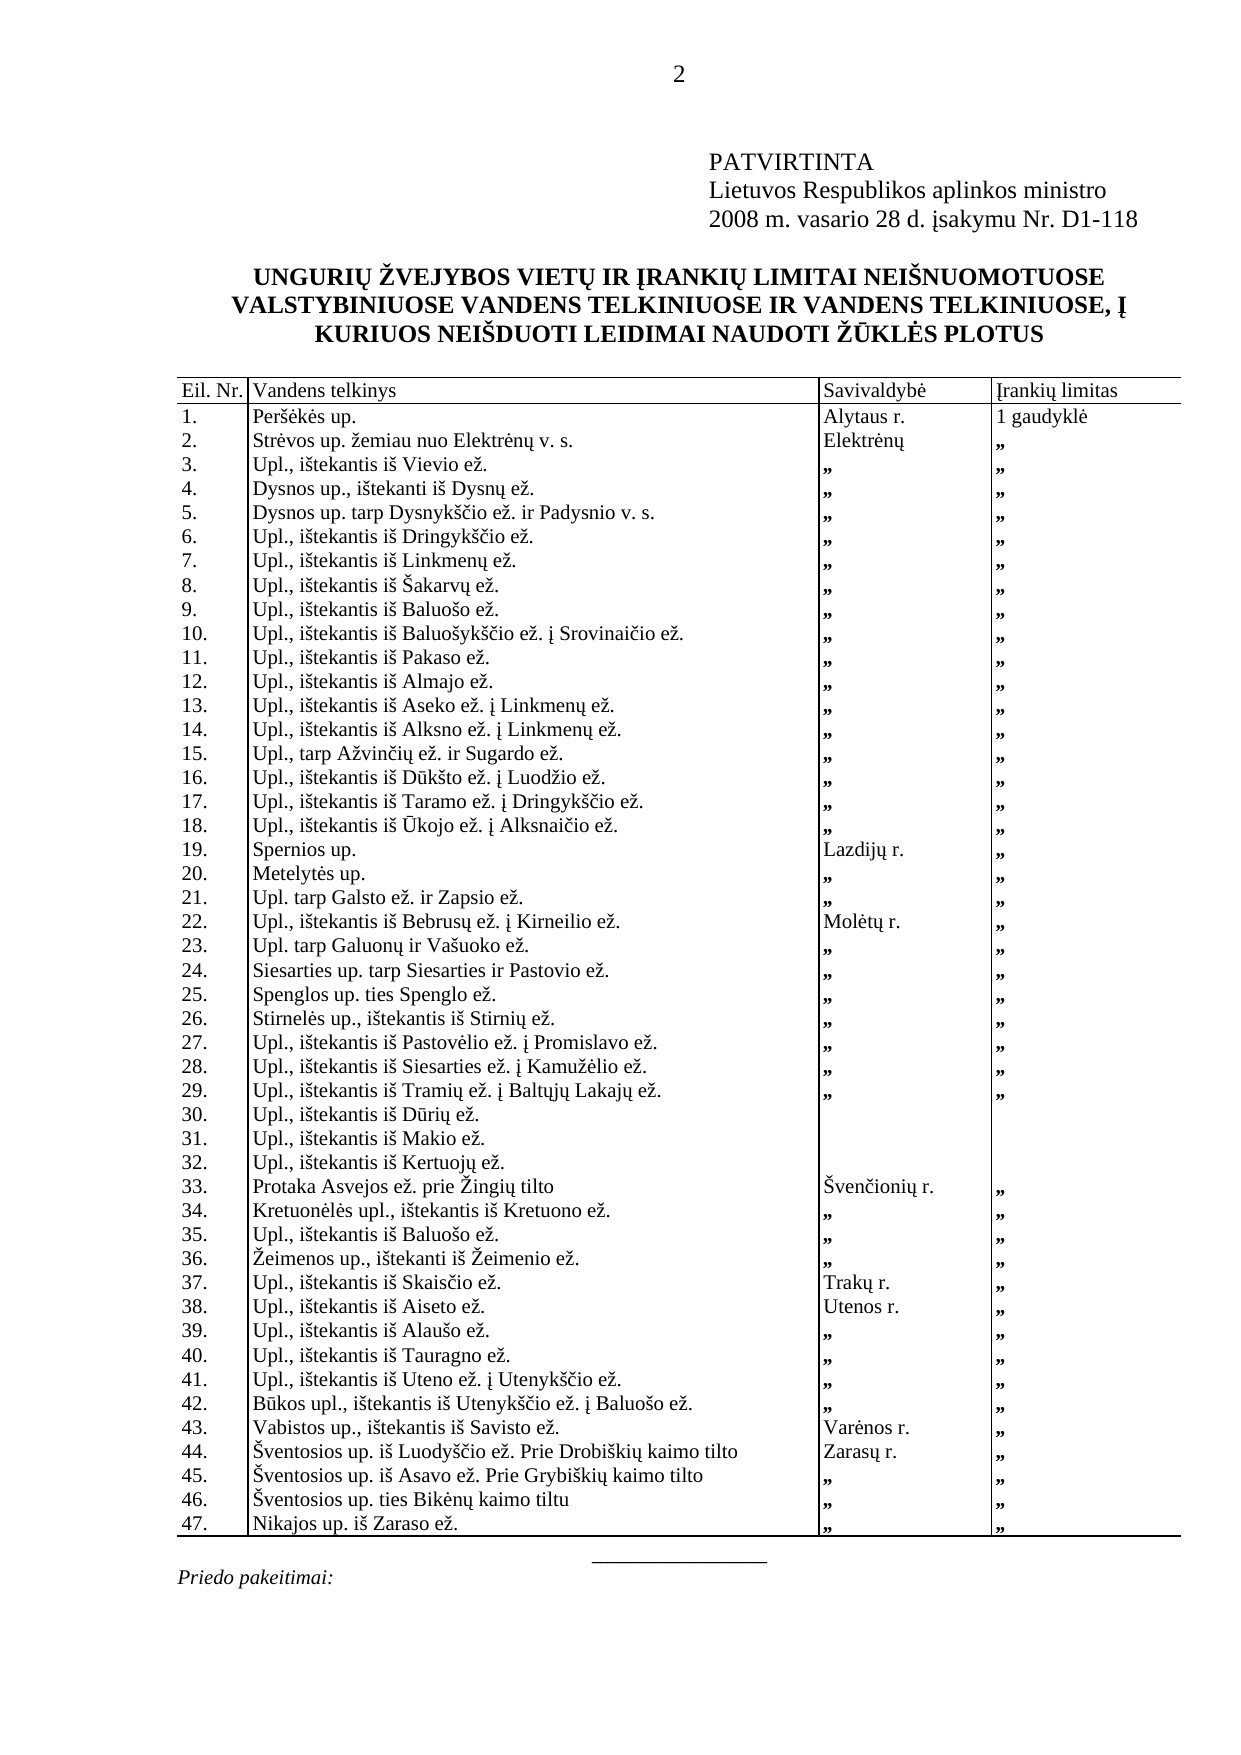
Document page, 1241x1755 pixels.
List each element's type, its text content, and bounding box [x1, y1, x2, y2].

table_cell „ [820, 934, 991, 957]
table_cell Varėnos r. [820, 1415, 991, 1439]
table_cell Lazdijų r. [820, 837, 991, 861]
table_cell „ [992, 1174, 1181, 1198]
table_cell „ [992, 717, 1181, 741]
table_cell 19. [177, 837, 247, 861]
table_cell „ [992, 693, 1181, 717]
table_cell 36. [177, 1246, 247, 1270]
table_cell 28. [177, 1054, 247, 1078]
table_cell Spenglos up. ties Spenglo ež. [249, 982, 818, 1006]
table_cell „ [820, 1054, 991, 1078]
table_cell „ [992, 524, 1181, 548]
table_cell [992, 1102, 1181, 1126]
text 2008 m. vasario 28 d. įsakymu Nr. D1-118 [177, 204, 1181, 233]
table_cell 22. [177, 909, 247, 933]
table_cell Žeimenos up., ištekanti iš Žeimenio ež. [249, 1246, 818, 1270]
table_cell Kretuonėlės upl., ištekantis iš Kretuono ež. [249, 1198, 818, 1222]
table_cell Upl., ištekantis iš Uteno ež. į Utenykščio ež. [249, 1367, 818, 1391]
table_cell „ [820, 693, 991, 717]
table_cell „ [992, 428, 1181, 452]
table_cell „ [992, 645, 1181, 669]
table_cell 40. [177, 1343, 247, 1367]
table_cell Spernios up. [249, 837, 818, 861]
table_cell 9. [177, 597, 247, 621]
table_cell 1 gaudyklė [992, 404, 1181, 428]
table_cell „ [992, 885, 1181, 909]
table_cell 11. [177, 645, 247, 669]
table_cell [992, 1126, 1181, 1150]
table_cell Strėvos up. žemiau nuo Elektrėnų v. s. [249, 428, 818, 452]
table_cell „ [820, 1078, 991, 1102]
table_cell „ [820, 476, 991, 500]
table_cell Upl., ištekantis iš Baluošo ež. [249, 1222, 818, 1246]
table_cell 31. [177, 1126, 247, 1150]
table_cell „ [820, 1198, 991, 1222]
table_cell 46. [177, 1487, 247, 1511]
table_cell Upl., ištekantis iš Bebrusų ež. į Kirneilio ež. [249, 909, 818, 933]
table_cell Upl., ištekantis iš Vievio ež. [249, 452, 818, 476]
table_cell „ [820, 1487, 991, 1511]
table_cell 24. [177, 958, 247, 982]
table_cell Upl., ištekantis iš Dūkšto ež. į Luodžio ež. [249, 765, 818, 789]
table_cell 18. [177, 813, 247, 837]
table_cell „ [820, 549, 991, 572]
table_cell Elektrėnų [820, 428, 991, 452]
table_cell 43. [177, 1415, 247, 1439]
table_cell „ [820, 885, 991, 909]
table_cell 41. [177, 1367, 247, 1391]
table_cell 29. [177, 1078, 247, 1102]
table_cell 1. [177, 404, 247, 428]
table_cell „ [820, 741, 991, 765]
table_cell „ [820, 717, 991, 741]
table_cell „ [992, 1319, 1181, 1342]
table_cell 23. [177, 934, 247, 957]
table_cell „ [820, 1343, 991, 1367]
table_cell „ [820, 1463, 991, 1487]
table_cell [820, 1150, 991, 1174]
table_cell 15. [177, 741, 247, 765]
table_cell 42. [177, 1391, 247, 1415]
table_cell „ [992, 958, 1181, 982]
table_cell „ [820, 1319, 991, 1342]
table_cell „ [820, 1006, 991, 1030]
table_cell 14. [177, 717, 247, 741]
table_cell [820, 1102, 991, 1126]
table_cell Upl., ištekantis iš Pastovėlio ež. į Promislavo ež. [249, 1030, 818, 1054]
table_cell 27. [177, 1030, 247, 1054]
table_cell Upl., ištekantis iš Pakaso ež. [249, 645, 818, 669]
table_cell Dysnos up., ištekanti iš Dysnų ež. [249, 476, 818, 500]
table_cell „ [820, 1367, 991, 1391]
table_cell „ [992, 1463, 1181, 1487]
table_cell Upl., ištekantis iš Aseko ež. į Linkmenų ež. [249, 693, 818, 717]
table_cell „ [820, 645, 991, 669]
table_cell 34. [177, 1198, 247, 1222]
table_cell 8. [177, 573, 247, 597]
table_cell Upl., ištekantis iš Baluošo ež. [249, 597, 818, 621]
table_cell „ [820, 1222, 991, 1246]
table_cell „ [820, 861, 991, 885]
table_cell 7. [177, 549, 247, 572]
table_cell 39. [177, 1319, 247, 1342]
table_cell Utenos r. [820, 1294, 991, 1318]
table_cell Upl., ištekantis iš Kertuojų ež. [249, 1150, 818, 1174]
table_header Savivaldybė [820, 378, 991, 402]
table_cell „ [992, 982, 1181, 1006]
table_cell „ [992, 1439, 1181, 1463]
table_cell „ [992, 1078, 1181, 1102]
table_cell Šventosios up. ties Bikėnų kaimo tiltu [249, 1487, 818, 1511]
table_cell „ [820, 789, 991, 813]
table_cell „ [992, 1391, 1181, 1415]
table_cell „ [992, 1246, 1181, 1270]
table_cell 6. [177, 524, 247, 548]
table_cell „ [820, 1391, 991, 1415]
table_cell 10. [177, 621, 247, 645]
table_cell „ [820, 958, 991, 982]
table_cell 32. [177, 1150, 247, 1174]
table_cell „ [992, 861, 1181, 885]
table_cell Upl., ištekantis iš Siesarties ež. į Kamužėlio ež. [249, 1054, 818, 1078]
table_header Įrankių limitas [992, 378, 1181, 402]
table_cell Protaka Asvejos ež. prie Žingių tilto [249, 1174, 818, 1198]
table_header Eil. Nr. [177, 378, 247, 402]
table_cell „ [820, 524, 991, 548]
table_cell 3. [177, 452, 247, 476]
table_cell „ [820, 669, 991, 693]
table_cell Upl., ištekantis iš Ūkojo ež. į Alksnaičio ež. [249, 813, 818, 837]
table_cell „ [992, 500, 1181, 524]
table_cell 13. [177, 693, 247, 717]
table_cell Upl., ištekantis iš Baluošykščio ež. į Srovinaičio ež. [249, 621, 818, 645]
table_cell „ [992, 813, 1181, 837]
table_cell Upl., ištekantis iš Dūrių ež. [249, 1102, 818, 1126]
table_cell „ [820, 573, 991, 597]
table_cell 17. [177, 789, 247, 813]
table_cell Upl., ištekantis iš Tauragno ež. [249, 1343, 818, 1367]
table_cell Upl., ištekantis iš Linkmenų ež. [249, 549, 818, 572]
table_cell Peršėkės up. [249, 404, 818, 428]
table_cell „ [992, 549, 1181, 572]
table_cell „ [992, 573, 1181, 597]
table_cell Zarasų r. [820, 1439, 991, 1463]
table_cell Upl., ištekantis iš Tramių ež. į Baltųjų Lakajų ež. [249, 1078, 818, 1102]
table_cell „ [992, 1030, 1181, 1054]
table_cell 2. [177, 428, 247, 452]
table_cell Upl., ištekantis iš Dringykščio ež. [249, 524, 818, 548]
table_cell „ [992, 1006, 1181, 1030]
table_cell Šventosios up. iš Luodyščio ež. Prie Drobiškių kaimo tilto [249, 1439, 818, 1463]
table_cell „ [820, 1511, 991, 1535]
table_cell Upl., ištekantis iš Alaušo ež. [249, 1319, 818, 1342]
table_cell „ [992, 597, 1181, 621]
table_cell 12. [177, 669, 247, 693]
table_cell Vabistos up., ištekantis iš Savisto ež. [249, 1415, 818, 1439]
table_cell 25. [177, 982, 247, 1006]
table_cell „ [992, 1511, 1181, 1535]
table_cell „ [820, 597, 991, 621]
text ______________ [177, 1537, 1181, 1565]
table_cell „ [992, 789, 1181, 813]
table_cell 26. [177, 1006, 247, 1030]
table_cell Švenčionių r. [820, 1174, 991, 1198]
table_cell [820, 1126, 991, 1150]
table_cell „ [992, 1415, 1181, 1439]
text Priedo pakeitimai: [177, 1565, 1181, 1589]
text PATVIRTINTA [177, 147, 1181, 176]
table_cell 33. [177, 1174, 247, 1198]
table_cell Upl., ištekantis iš Almajo ež. [249, 669, 818, 693]
table_cell 20. [177, 861, 247, 885]
table_cell „ [992, 837, 1181, 861]
table_cell Alytaus r. [820, 404, 991, 428]
table_cell 38. [177, 1294, 247, 1318]
table_cell Metelytės up. [249, 861, 818, 885]
table_cell Upl., ištekantis iš Aiseto ež. [249, 1294, 818, 1318]
table_cell „ [820, 500, 991, 524]
text UNGURIŲ ŽVEJYBOS VIETŲ IR ĮRANKIŲ LIMITAI NEIŠNUOMOTUOSE VALSTYBINIUOSE VANDENS TELKINIUOSE IR VANDENS TELKINIUOSE, Į KURIUOS NEIŠDUOTI LEIDIMAI NAUDOTI ŽŪKLĖS PLOTUS [177, 262, 1181, 348]
table_cell „ [992, 621, 1181, 645]
table_cell „ [992, 909, 1181, 933]
table_cell Nikajos up. iš Zaraso ež. [249, 1511, 818, 1535]
table_cell Upl., ištekantis iš Skaisčio ež. [249, 1270, 818, 1294]
table_cell Upl., ištekantis iš Taramo ež. į Dringykščio ež. [249, 789, 818, 813]
table_cell „ [820, 452, 991, 476]
table_cell 16. [177, 765, 247, 789]
table_cell Upl., ištekantis iš Alksno ež. į Linkmenų ež. [249, 717, 818, 741]
table_cell Upl., ištekantis iš Makio ež. [249, 1126, 818, 1150]
table_cell Siesarties up. tarp Siesarties ir Pastovio ež. [249, 958, 818, 982]
table_cell Upl., ištekantis iš Šakarvų ež. [249, 573, 818, 597]
table_cell „ [992, 1367, 1181, 1391]
table_cell Upl. tarp Galsto ež. ir Zapsio ež. [249, 885, 818, 909]
table_cell Upl. tarp Galuonų ir Vašuoko ež. [249, 934, 818, 957]
text Lietuvos Respublikos aplinkos ministro [177, 176, 1181, 204]
table_cell „ [820, 621, 991, 645]
table_cell „ [820, 1030, 991, 1054]
table_cell „ [992, 1270, 1181, 1294]
table_cell „ [992, 1198, 1181, 1222]
table_cell „ [992, 452, 1181, 476]
table_cell „ [992, 741, 1181, 765]
table_cell „ [820, 982, 991, 1006]
table_header Vandens telkinys [249, 378, 818, 402]
table_cell „ [992, 1343, 1181, 1367]
table_cell Būkos upl., ištekantis iš Utenykščio ež. į Baluošo ež. [249, 1391, 818, 1415]
table_cell Stirnelės up., ištekantis iš Stirnių ež. [249, 1006, 818, 1030]
table_cell „ [992, 934, 1181, 957]
table_cell 30. [177, 1102, 247, 1126]
table_cell 37. [177, 1270, 247, 1294]
table_cell 35. [177, 1222, 247, 1246]
table_cell 45. [177, 1463, 247, 1487]
table_cell „ [992, 1487, 1181, 1511]
table_cell „ [992, 765, 1181, 789]
table_cell „ [992, 1222, 1181, 1246]
table_cell 4. [177, 476, 247, 500]
table_cell „ [820, 765, 991, 789]
table_cell Trakų r. [820, 1270, 991, 1294]
table_cell Šventosios up. iš Asavo ež. Prie Grybiškių kaimo tilto [249, 1463, 818, 1487]
table_cell Molėtų r. [820, 909, 991, 933]
table_cell Dysnos up. tarp Dysnykščio ež. ir Padysnio v. s. [249, 500, 818, 524]
table_cell 44. [177, 1439, 247, 1463]
table_cell „ [820, 1246, 991, 1270]
table_cell „ [992, 1294, 1181, 1318]
table_cell „ [820, 813, 991, 837]
table_cell „ [992, 669, 1181, 693]
table_cell „ [992, 476, 1181, 500]
table_cell 5. [177, 500, 247, 524]
table_cell 21. [177, 885, 247, 909]
table_cell 47. [177, 1511, 247, 1535]
table_cell [992, 1150, 1181, 1174]
table_cell Upl., tarp Ažvinčių ež. ir Sugardo ež. [249, 741, 818, 765]
table_cell „ [992, 1054, 1181, 1078]
